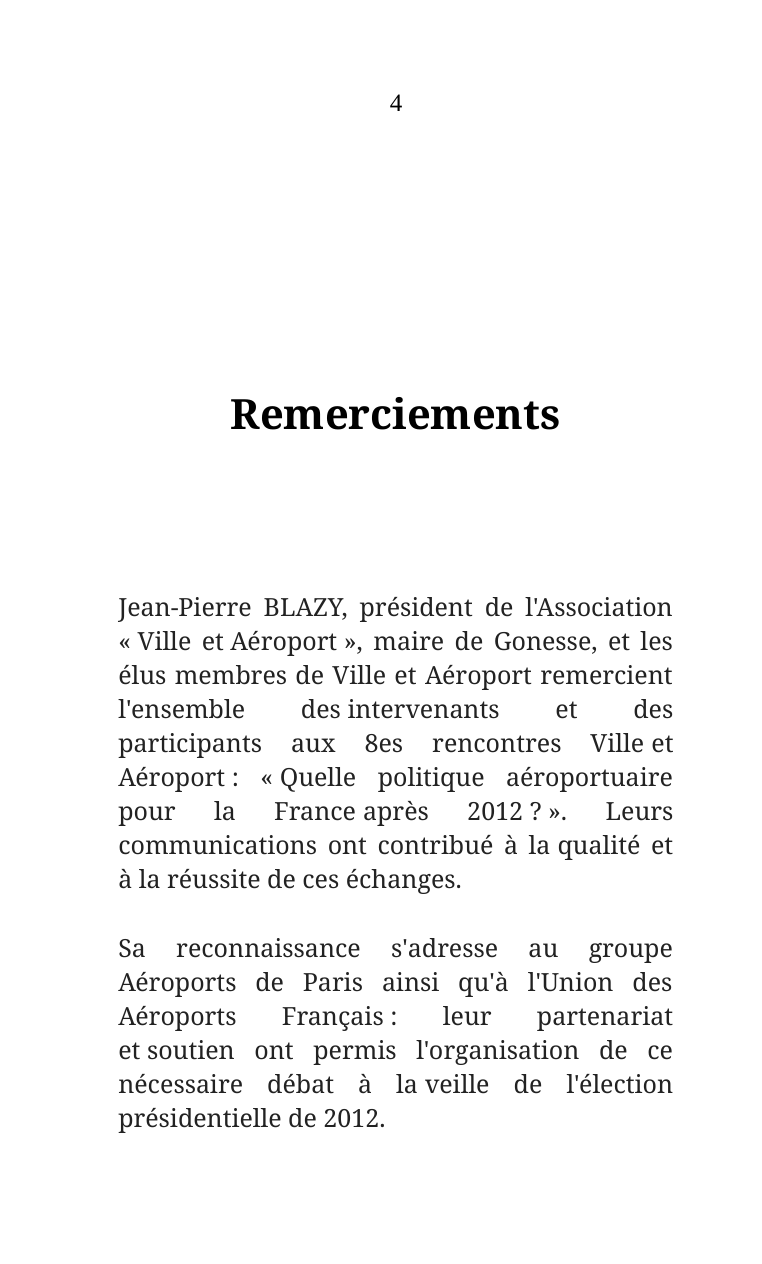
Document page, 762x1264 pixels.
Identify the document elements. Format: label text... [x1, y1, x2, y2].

text Jean-Pierre BLAZY, président de l'Association « Ville et Aéroport », maire de Gonesse, et les élus membres de Ville et Aéroport remercient l'ensemble des intervenants et des participants aux 8es rencontres Ville et Aéroport : « Quelle politique aéroportuaire pour la France après 2012 ? ». Leurs communications ont contribué à la qualité et à la réussite de ces échanges. [118, 589, 673, 896]
text Sa reconnaissance s'adresse au groupe Aéroports de Paris ainsi qu'à l'Union des Aéroports Français : leur partenariat et soutien ont permis l'organisation de ce nécessaire débat à la veille de l'élection présidentielle de 2012. [118, 930, 673, 1134]
text Remerciements [118, 385, 673, 442]
